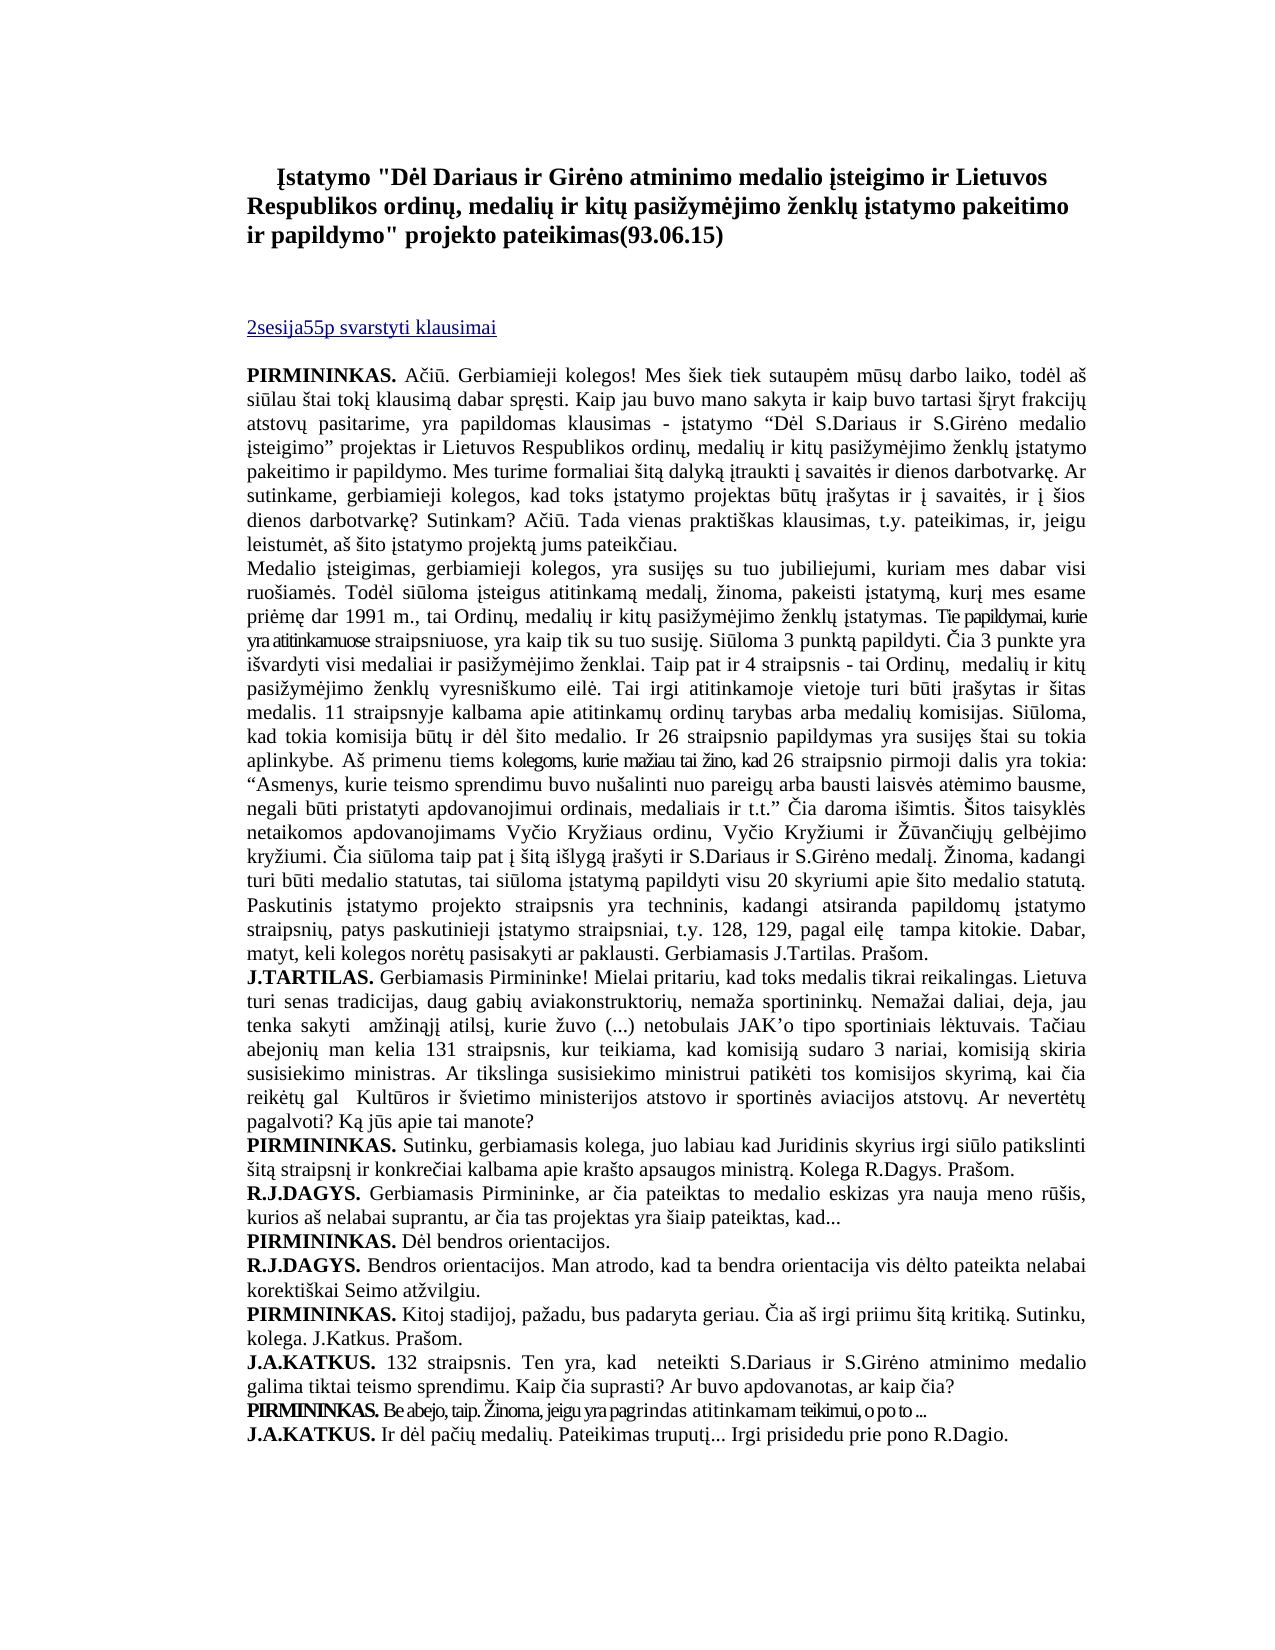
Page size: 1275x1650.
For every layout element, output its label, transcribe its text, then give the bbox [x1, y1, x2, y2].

text PIRMININKAS. Sutinku, gerbiamasis kolega, juo labiau kad Juridinis skyrius irgi siūlo patikslinti šitą straipsnį ir konkrečiai kalbama apie krašto apsaugos ministrą. Kolega R.Dagys. Prašom. [247, 1133, 1087, 1181]
text PIRMININKAS. Be abejo, taip. Žinoma, jeigu yra pagrindas atitinkamam teikimui, o po to ... [247, 1398, 1087, 1422]
text PIRMININKAS. Ačiū. Gerbiamieji kolegos! Mes šiek tiek sutaupėm mūsų darbo laiko, todėl aš siūlau štai tokį klausimą dabar spręsti. Kaip jau buvo mano sakyta ir kaip buvo tartasi šįryt frakcijų atstovų pasitarime, yra papildomas klausimas - įstatymo “Dėl S.Dariaus ir S.Girėno medalio įsteigimo” projektas ir Lietuvos Respublikos ordinų, medalių ir kitų pasižymėjimo ženklų įstatymo pakeitimo ir papildymo. Mes turime formaliai šitą dalyką įtraukti į savaitės ir dienos darbotvarkę. Ar sutinkame, gerbiamieji kolegos, kad toks įstatymo projektas būtų įrašytas ir į savaitės, ir į šios dienos darbotvarkę? Sutinkam? Ačiū. Tada vienas praktiškas klausimas, t.y. pateikimas, ir, jeigu leistumėt, aš šito įstatymo projektą jums pateikčiau. [247, 363, 1087, 556]
text J.A.KATKUS. 132 straipsnis. Ten yra, kad neteikti S.Dariaus ir S.Girėno atminimo medalio galima tiktai teismo sprendimu. Kaip čia suprasti? Ar buvo apdovanotas, ar kaip čia? [247, 1350, 1087, 1398]
text R.J.DAGYS. Gerbiamasis Pirmininke, ar čia pateiktas to medalio eskizas yra nauja meno rūšis, kurios aš nelabai suprantu, ar čia tas projektas yra šiaip pateiktas, kad... [247, 1181, 1087, 1229]
text PIRMININKAS. Dėl bendros orientacijos. [247, 1229, 1087, 1253]
text Įstatymo "Dėl Dariaus ir Girėno atminimo medalio įsteigimo ir Lietuvos Respublikos ordinų, medalių ir kitų pasižymėjimo ženklų įstatymo pakeitimo ir papildymo" projekto pateikimas(93.06.15) [247, 162, 1087, 249]
text PIRMININKAS. Kitoj stadijoj, pažadu, bus padaryta geriau. Čia aš irgi priimu šitą kritiką. Sutinku, kolega. J.Katkus. Prašom. [247, 1302, 1087, 1350]
text Medalio įsteigimas, gerbiamieji kolegos, yra susijęs su tuo jubiliejumi, kuriam mes dabar visi ruošiamės. Todėl siūloma įsteigus atitinkamą medalį, žinoma, pakeisti įstatymą, kurį mes esame priėmę dar 1991 m., tai Ordinų, medalių ir kitų pasižymėjimo ženklų įstatymas. Tie papildymai, kurie yra atitinkamuose straipsniuose, yra kaip tik su tuo susiję. Siūloma 3 punktą papildyti. Čia 3 punkte yra išvardyti visi medaliai ir pasižymėjimo ženklai. Taip pat ir 4 straipsnis - tai Ordinų, medalių ir kitų pasižymėjimo ženklų vyresniškumo eilė. Tai irgi atitinkamoje vietoje turi būti įrašytas ir šitas medalis. 11 straipsnyje kalbama apie atitinkamų ordinų tarybas arba medalių komisijas. Siūloma, kad tokia komisija būtų ir dėl šito medalio. Ir 26 straipsnio papildymas yra susijęs štai su tokia aplinkybe. Aš primenu tiems kolegoms, kurie mažiau tai žino, kad 26 straipsnio pirmoji dalis yra tokia: “Asmenys, kurie teismo sprendimu buvo nušalinti nuo pareigų arba bausti laisvės atėmimo bausme, negali būti pristatyti apdovanojimui ordinais, medaliais ir t.t.” Čia daroma išimtis. Šitos taisyklės netaikomos apdovanojimams Vyčio Kryžiaus ordinu, Vyčio Kryžiumi ir Žūvančiųjų gelbėjimo kryžiumi. Čia siūloma taip pat į šitą išlygą įrašyti ir S.Dariaus ir S.Girėno medalį. Žinoma, kadangi turi būti medalio statutas, tai siūloma įstatymą papildyti visu 20 skyriumi apie šito medalio statutą. Paskutinis įstatymo projekto straipsnis yra techninis, kadangi atsiranda papildomų įstatymo straipsnių, patys paskutinieji įstatymo straipsniai, t.y. 128, 129, pagal eilę tampa kitokie. Dabar, matyt, keli kolegos norėtų pasisakyti ar paklausti. Gerbiamasis J.Tartilas. Prašom. [247, 556, 1087, 965]
text R.J.DAGYS. Bendros orientacijos. Man atrodo, kad ta bendra orientacija vis dėlto pateikta nelabai korektiškai Seimo atžvilgiu. [247, 1253, 1087, 1302]
text J.A.KATKUS. Ir dėl pačių medalių. Pateikimas truputį... Irgi prisidedu prie pono R.Dagio. [247, 1422, 1087, 1446]
text J.TARTILAS. Gerbiamasis Pirmininke! Mielai pritariu, kad toks medalis tikrai reikalingas. Lietuva turi senas tradicijas, daug gabių aviakonstruktorių, nemaža sportininkų. Nemažai daliai, deja, jau tenka sakyti amžinąjį atilsį, kurie žuvo (...) netobulais JAK’o tipo sportiniais lėktuvais. Tačiau abejonių man kelia 131 straipsnis, kur teikiama, kad komisiją sudaro 3 nariai, komisiją skiria susisiekimo ministras. Ar tikslinga susisiekimo ministrui patikėti tos komisijos skyrimą, kai čia reikėtų gal Kultūros ir švietimo ministerijos atstovo ir sportinės aviacijos atstovų. Ar nevertėtų pagalvoti? Ką jūs apie tai manote? [247, 965, 1087, 1133]
text 2sesija55p svarstyti klausimai [247, 315, 1087, 339]
